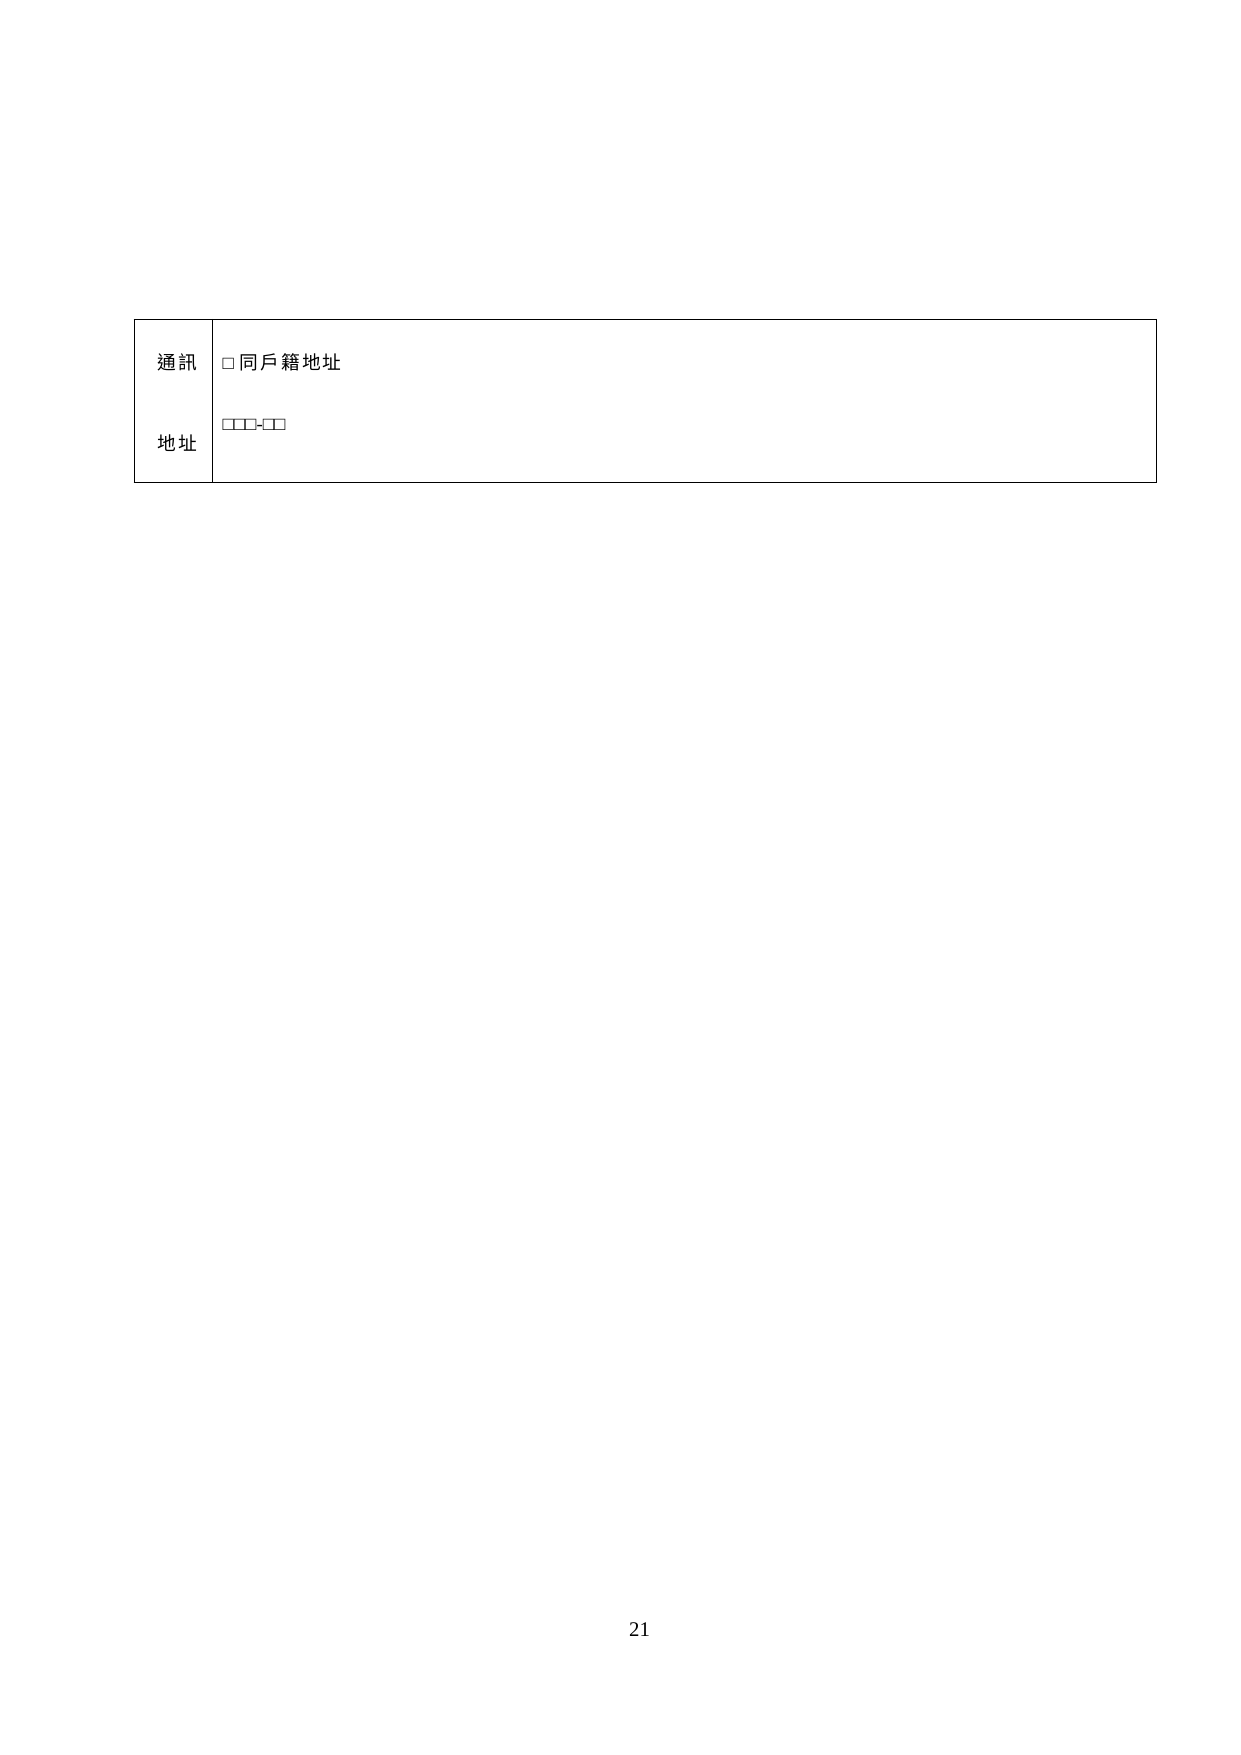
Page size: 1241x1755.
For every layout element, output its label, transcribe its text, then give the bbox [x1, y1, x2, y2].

table_cell □同戶籍地址 □□□-□□ [213, 320, 1156, 482]
table_cell 通訊 地址 [135, 320, 212, 482]
